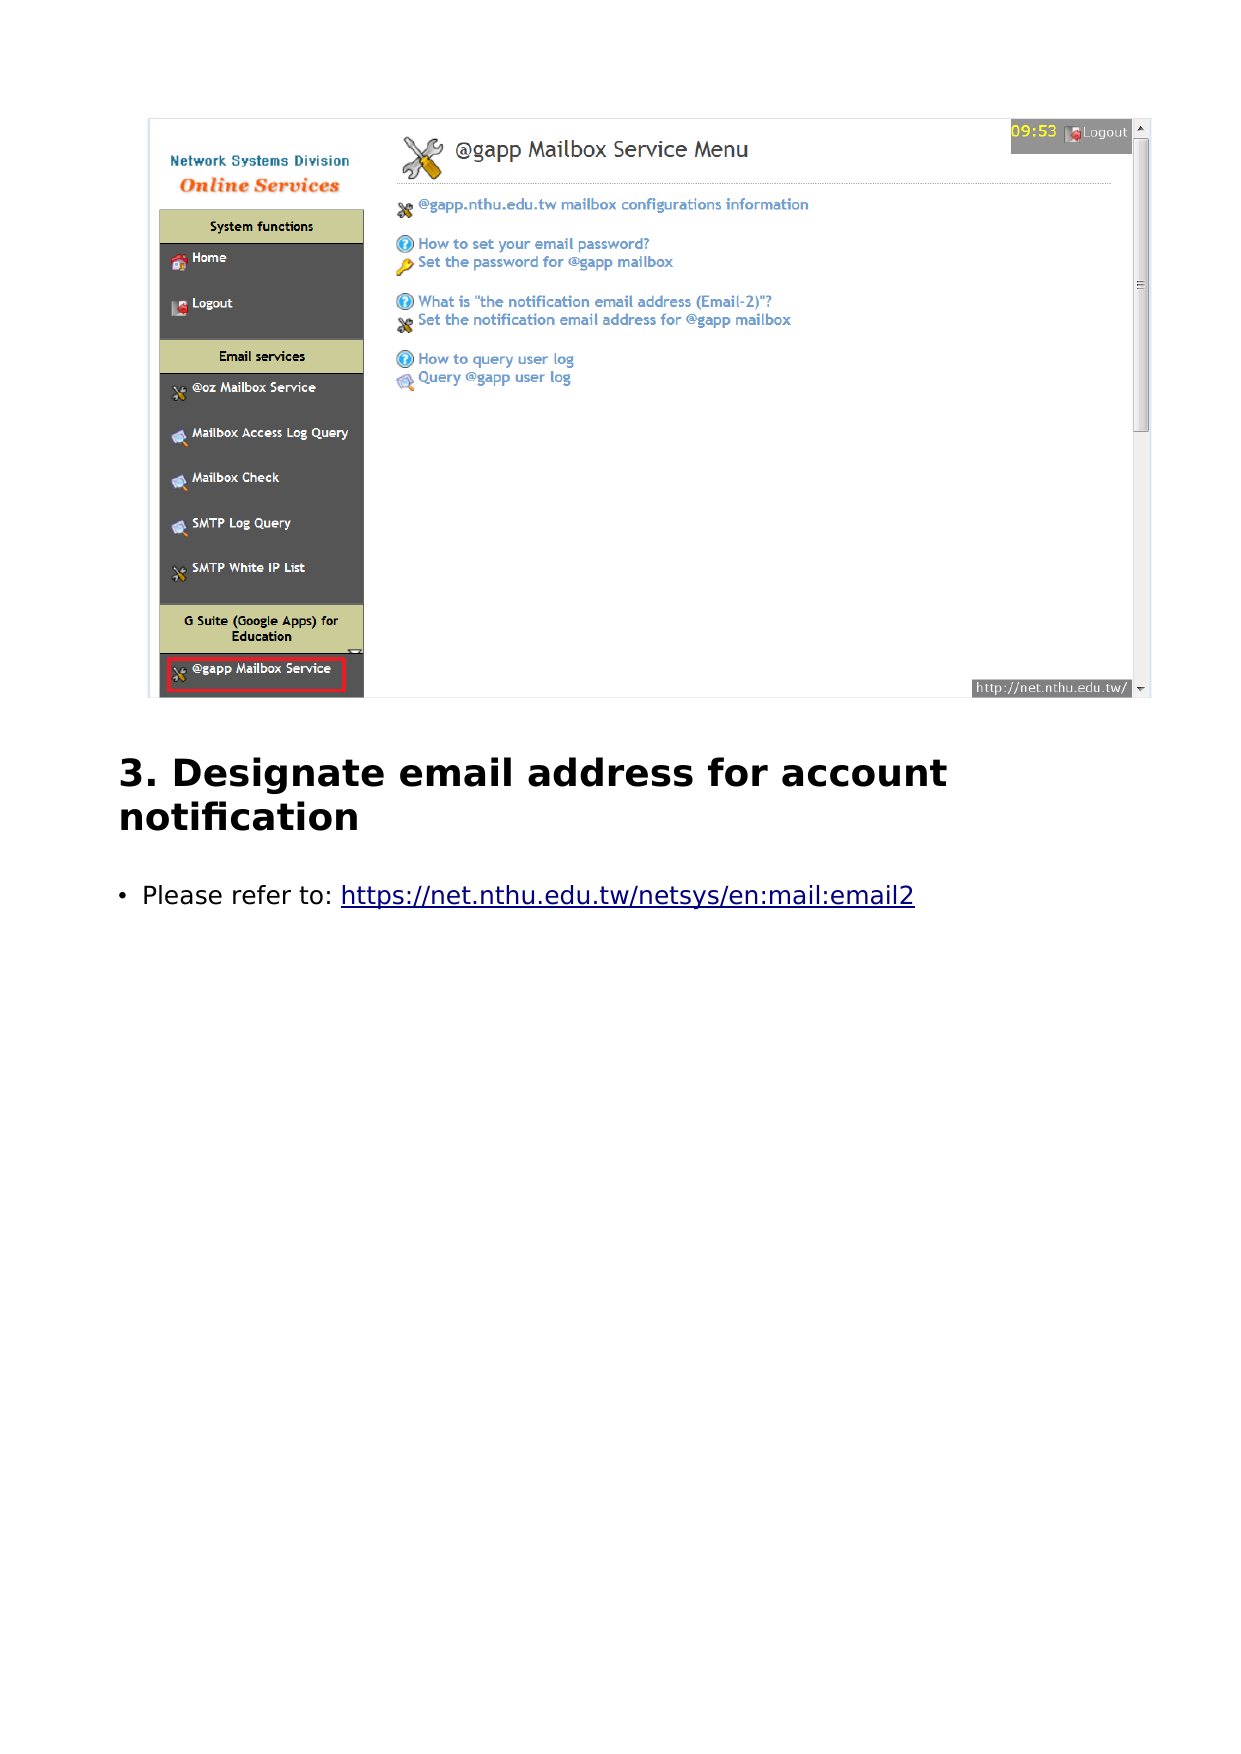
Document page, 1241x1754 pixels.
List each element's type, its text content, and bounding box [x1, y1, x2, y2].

picture [147, 118, 1152, 698]
list [118, 118, 147, 697]
subtitle 3. Designate email address for account notification [118, 752, 1122, 839]
list Please refer to: https://net.nthu.edu.tw/netsys/en:mail:email2 [118, 881, 1122, 910]
